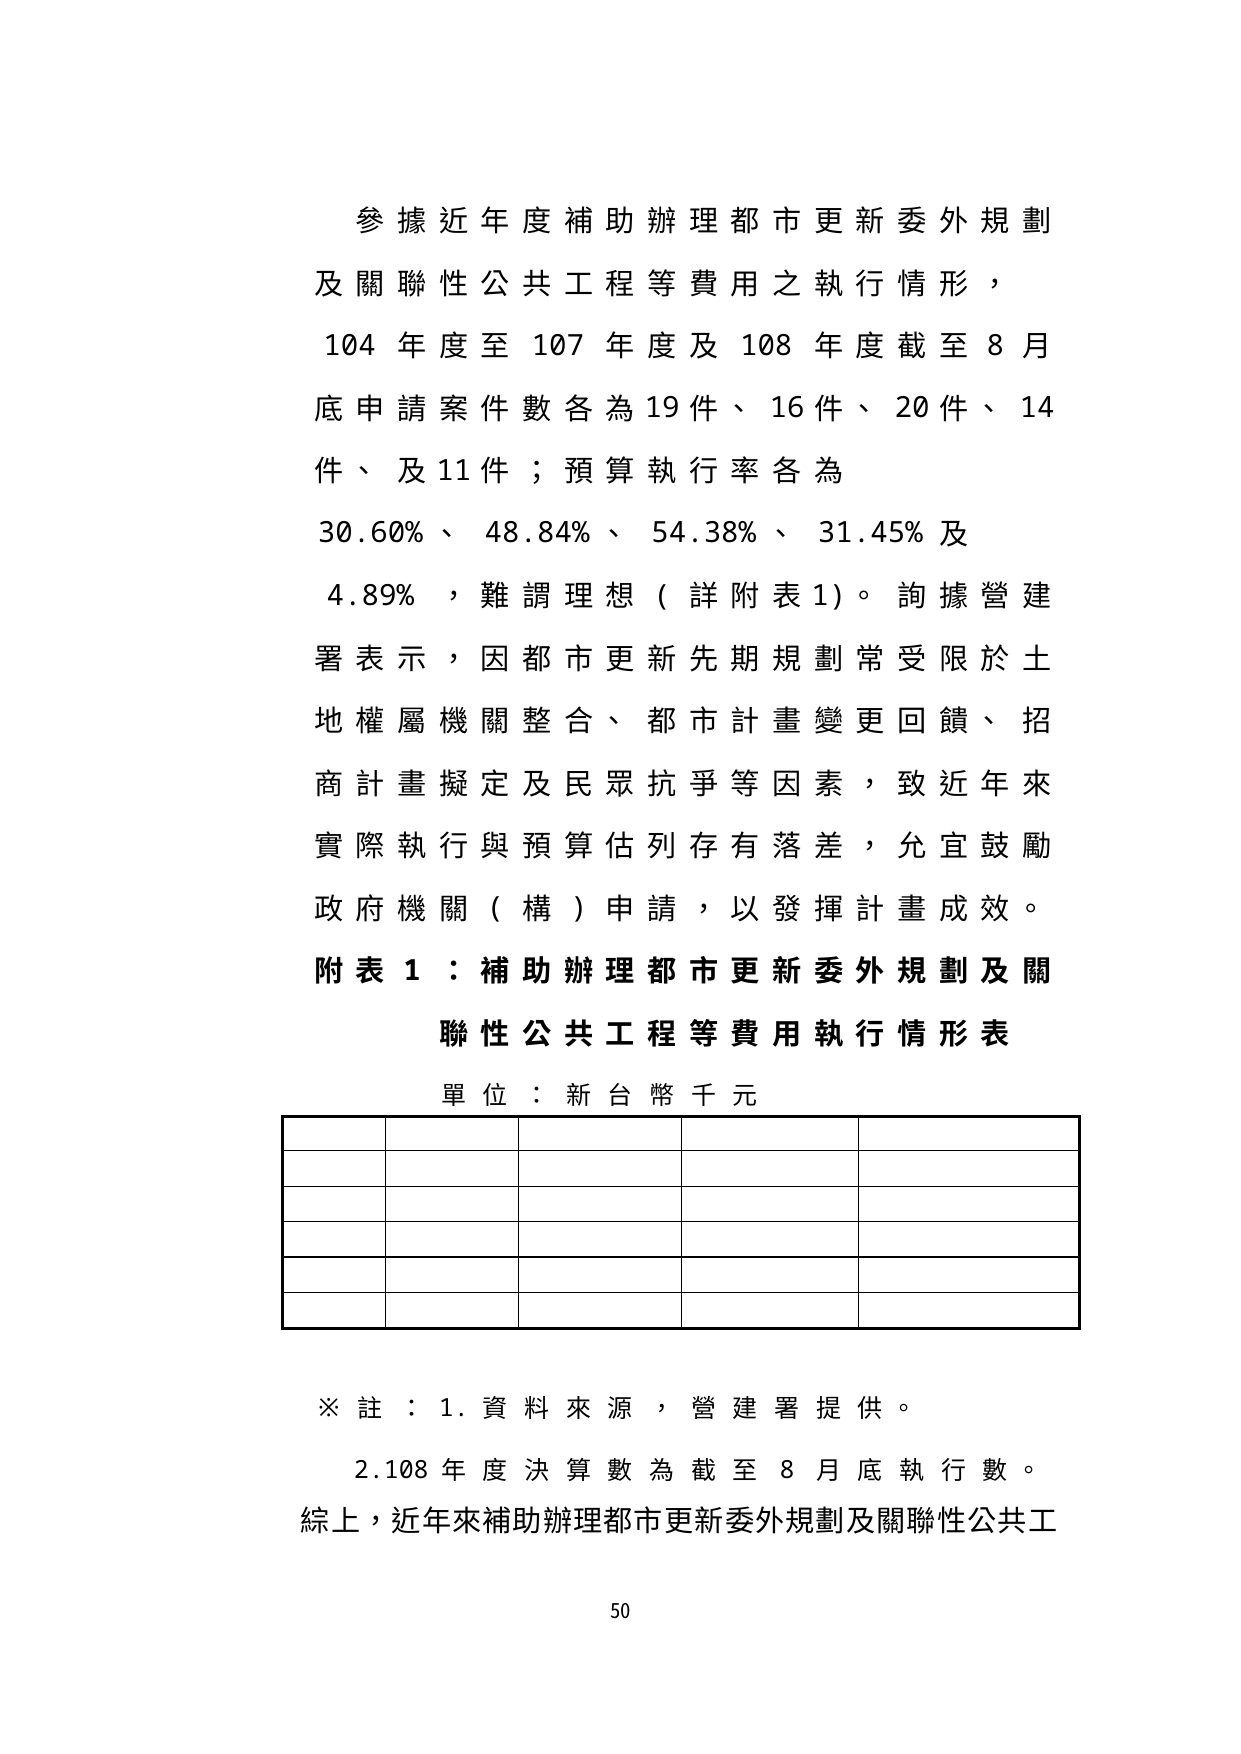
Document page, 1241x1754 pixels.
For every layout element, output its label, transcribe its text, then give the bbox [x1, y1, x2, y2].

table_cell 108 [284, 1293, 385, 1327]
table_cell 215,000 [519, 1151, 681, 1186]
table_cell 20件 [386, 1222, 518, 1256]
text 附表1：補助辦理都市更新委外規劃及關聯性公共工程等費用執行情形表 單位：新台幣千元 [271, 927, 1058, 1115]
table_cell 54,378 [682, 1222, 858, 1256]
table_cell 104 [284, 1151, 385, 1186]
table_cell 14件 [386, 1258, 518, 1292]
text 綜上，近年來補助辦理都市更新委外規劃及關聯性公共工 [242, 1490, 1058, 1542]
text 參據近年度補助辦理都市更新委外規劃及關聯性公共工程等費用之執行情形，104年度至107年度及108年度截至8月底申請案件數各為19件、16件、20件、14件、及11件；預算執行率各為30.60%、48.84%、54.38%、31.45%及4.89%，難謂理想(詳附表1)。詢據營建署表示，因都市更新先期規劃常受限於土地權屬機關整合、都市計畫變更回饋、招商計畫擬定及民眾抗爭等因素，致近年來實際執行與預算估列存有落差，允宜鼓勵政府機關(構)申請，以發揮計畫成效。 [271, 177, 1058, 927]
table_header 年度 [284, 1118, 385, 1150]
table_cell 19件 [386, 1151, 518, 1186]
table_cell 100,000 [519, 1222, 681, 1256]
table_cell 30.60% [859, 1151, 1078, 1186]
table_cell 13,988 [682, 1293, 858, 1327]
table_cell 54.38% [859, 1222, 1078, 1256]
table_cell 48.84% [859, 1187, 1078, 1221]
table_cell 286,000 [519, 1293, 681, 1327]
table_cell 4.89% [859, 1293, 1078, 1327]
table_cell 31.45% [859, 1258, 1078, 1292]
table_header 執行率 [859, 1118, 1078, 1150]
table_cell 107 [284, 1258, 385, 1292]
table_cell 48,836 [682, 1187, 858, 1221]
table_cell 65,793 [682, 1151, 858, 1186]
table_header 案件數 [386, 1118, 518, 1150]
table_header 預算數 [519, 1118, 681, 1150]
table_header 決算數 [682, 1118, 858, 1150]
text ※註：1.資料來源，營建署提供。 [183, 1365, 1058, 1427]
table_cell 100,000 [519, 1187, 681, 1221]
table_cell 105 [284, 1187, 385, 1221]
table_cell 100,000 [519, 1258, 681, 1292]
table_cell 106 [284, 1222, 385, 1256]
table_cell 11件 [386, 1293, 518, 1327]
table_cell 31,450 [682, 1258, 858, 1292]
text 2.108年度決算數為截至8月底執行數。 [345, 1427, 1058, 1490]
table_cell 16件 [386, 1187, 518, 1221]
